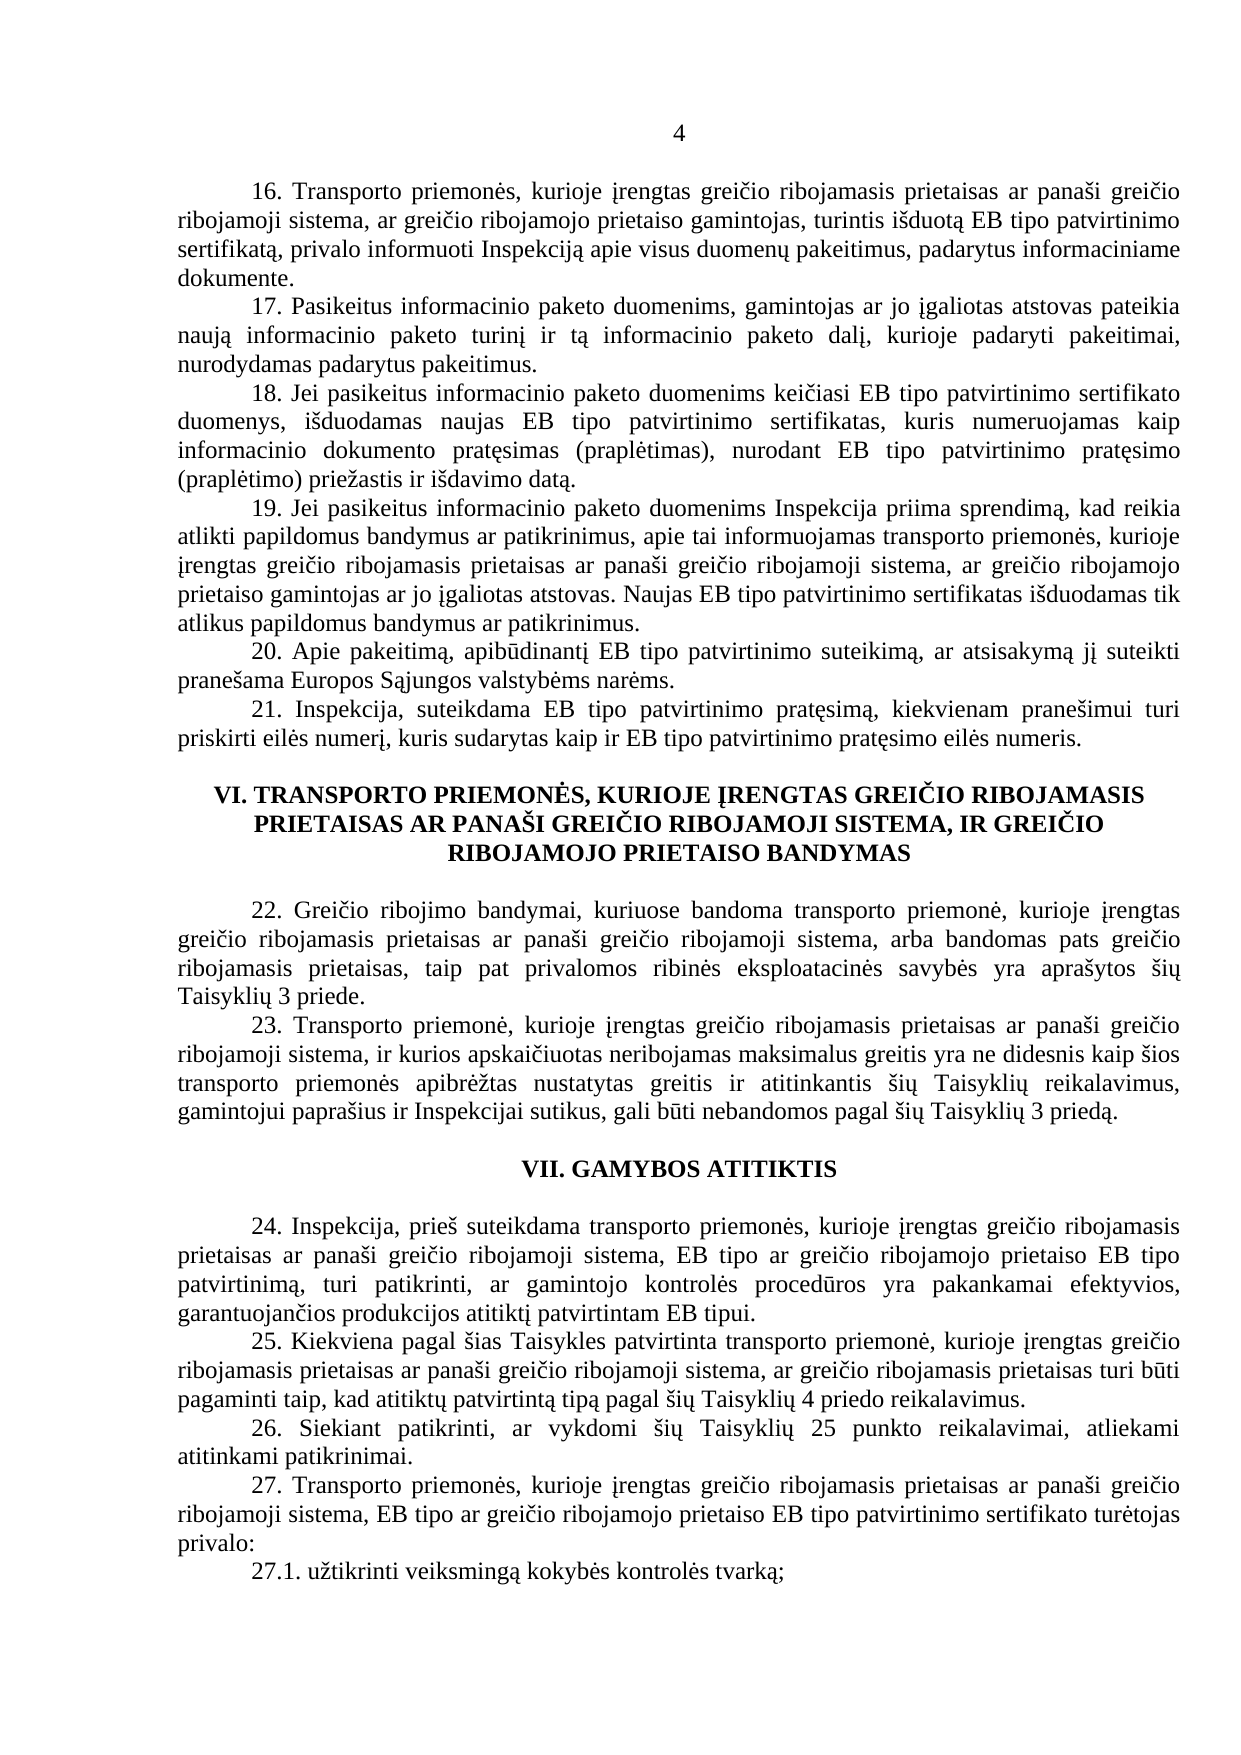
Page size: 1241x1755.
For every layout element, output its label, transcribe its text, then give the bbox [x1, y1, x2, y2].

text 22. Greičio ribojimo bandymai, kuriuose bandoma transporto priemonė, kurioje įrengtas greičio ribojamasis prietaisas ar panaši greičio ribojamoji sistema, arba bandomas pats greičio ribojamasis prietaisas, taip pat privalomos ribinės eksploatacinės savybės yra aprašytos šių Taisyklių 3 priede. [177, 895, 1181, 1010]
text VI. TRANSPORTO PRIEMONĖS, KURIOJE ĮRENGTAS GREIČIO RIBOJAMASIS PRIETAISAS AR PANAŠI GREIČIO RIBOJAMOJI SISTEMA, IR GREIČIO RIBOJAMOJO PRIETAISO BANDYMAS [177, 780, 1181, 866]
text 17. Pasikeitus informacinio paketo duomenims, gamintojas ar jo įgaliotas atstovas pateikia naują informacinio paketo turinį ir tą informacinio paketo dalį, kurioje padaryti pakeitimai, nurodydamas padarytus pakeitimus. [177, 291, 1181, 378]
text 16. Transporto priemonės, kurioje įrengtas greičio ribojamasis prietaisas ar panaši greičio ribojamoji sistema, ar greičio ribojamojo prietaiso gamintojas, turintis išduotą EB tipo patvirtinimo sertifikatą, privalo informuoti Inspekciją apie visus duomenų pakeitimus, padarytus informaciniame dokumente. [177, 176, 1181, 291]
text 25. Kiekviena pagal šias Taisykles patvirtinta transporto priemonė, kurioje įrengtas greičio ribojamasis prietaisas ar panaši greičio ribojamoji sistema, ar greičio ribojamasis prietaisas turi būti pagaminti taip, kad atitiktų patvirtintą tipą pagal šių Taisyklių 4 priedo reikalavimus. [177, 1326, 1181, 1413]
text 19. Jei pasikeitus informacinio paketo duomenims Inspekcija priima sprendimą, kad reikia atlikti papildomus bandymus ar patikrinimus, apie tai informuojamas transporto priemonės, kurioje įrengtas greičio ribojamasis prietaisas ar panaši greičio ribojamoji sistema, ar greičio ribojamojo prietaiso gamintojas ar jo įgaliotas atstovas. Naujas EB tipo patvirtinimo sertifikatas išduodamas tik atlikus papildomus bandymus ar patikrinimus. [177, 493, 1181, 636]
text 27. Transporto priemonės, kurioje įrengtas greičio ribojamasis prietaisas ar panaši greičio ribojamoji sistema, EB tipo ar greičio ribojamojo prietaiso EB tipo patvirtinimo sertifikato turėtojas privalo: [177, 1470, 1181, 1556]
text 20. Apie pakeitimą, apibūdinantį EB tipo patvirtinimo suteikimą, ar atsisakymą jį suteikti pranešama Europos Sąjungos valstybėms narėms. [177, 636, 1181, 694]
text 23. Transporto priemonė, kurioje įrengtas greičio ribojamasis prietaisas ar panaši greičio ribojamoji sistema, ir kurios apskaičiuotas neribojamas maksimalus greitis yra ne didesnis kaip šios transporto priemonės apibrėžtas nustatytas greitis ir atitinkantis šių Taisyklių reikalavimus, gamintojui paprašius ir Inspekcijai sutikus, gali būti nebandomos pagal šių Taisyklių 3 priedą. [177, 1010, 1181, 1125]
text 26. Siekiant patikrinti, ar vykdomi šių Taisyklių 25 punkto reikalavimai, atliekami atitinkami patikrinimai. [177, 1413, 1181, 1470]
text 21. Inspekcija, suteikdama EB tipo patvirtinimo pratęsimą, kiekvienam pranešimui turi priskirti eilės numerį, kuris sudarytas kaip ir EB tipo patvirtinimo pratęsimo eilės numeris. [177, 694, 1181, 751]
text 24. Inspekcija, prieš suteikdama transporto priemonės, kurioje įrengtas greičio ribojamasis prietaisas ar panaši greičio ribojamoji sistema, EB tipo ar greičio ribojamojo prietaiso EB tipo patvirtinimą, turi patikrinti, ar gamintojo kontrolės procedūros yra pakankamai efektyvios, garantuojančios produkcijos atitiktį patvirtintam EB tipui. [177, 1211, 1181, 1326]
text 27.1. užtikrinti veiksmingą kokybės kontrolės tvarką; [177, 1556, 1181, 1585]
text VII. GAMYBOS ATITIKTIS [177, 1154, 1181, 1183]
text 18. Jei pasikeitus informacinio paketo duomenims keičiasi EB tipo patvirtinimo sertifikato duomenys, išduodamas naujas EB tipo patvirtinimo sertifikatas, kuris numeruojamas kaip informacinio dokumento pratęsimas (praplėtimas), nurodant EB tipo patvirtinimo pratęsimo (praplėtimo) priežastis ir išdavimo datą. [177, 378, 1181, 493]
